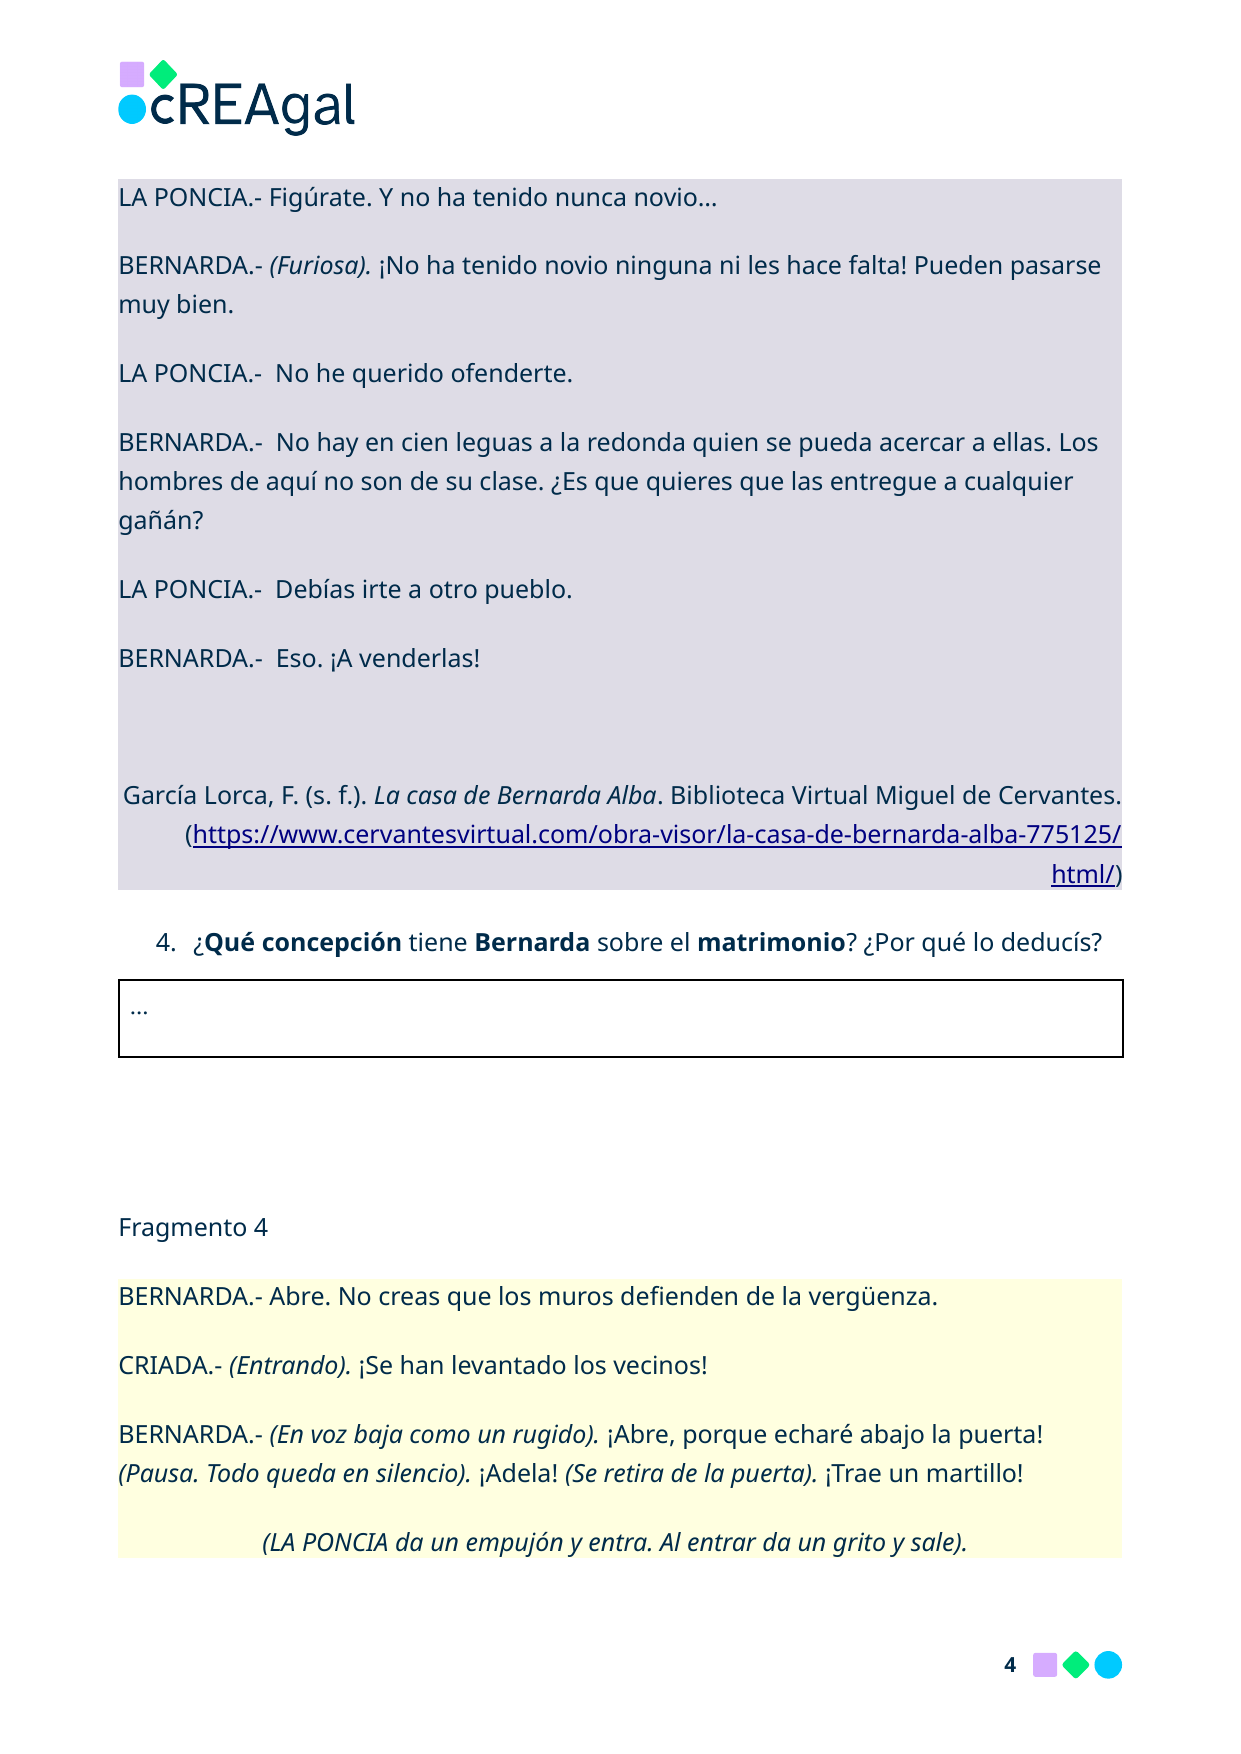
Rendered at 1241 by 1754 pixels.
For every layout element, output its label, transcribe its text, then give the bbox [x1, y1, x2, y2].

text BERNARDA.- (Furiosa). ¡No ha tenido novio ninguna ni les hace falta! Pueden pasarse muy bien. [118, 248, 1122, 321]
text García Lorca, F. (s. f.). La casa de Bernarda Alba. Biblioteca Virtual Miguel de Cervantes. (https://www.cervantesvirtual.com/obra-visor/la-casa-de-bernarda-alba-775125/html/) [118, 778, 1122, 890]
text LA PONCIA.- No he querido ofenderte. [118, 356, 1122, 390]
text BERNARDA.- Abre. No creas que los muros defienden de la vergüenza. [118, 1279, 1122, 1313]
table_header ... [120, 981, 1122, 1056]
picture [118, 60, 355, 136]
text LA PONCIA.- Figúrate. Y no ha tenido nunca novio… [118, 179, 1122, 213]
text BERNARDA.- No hay en cien leguas a la redonda quien se pueda acercar a ellas. Los hombres de aquí no son de su clase. ¿Es que quieres que las entregue a cualquier gañán? [118, 424, 1122, 537]
text BERNARDA.- (En voz baja como un rugido). ¡Abre, porque echaré abajo la puerta! (Pausa. Todo queda en silencio). ¡Adela! (Se retira de la puerta). ¡Trae un martillo! [118, 1416, 1122, 1489]
text CRIADA.- (Entrando). ¡Se han levantado los vecinos! [118, 1347, 1122, 1382]
list ¿Qué concepción tiene Bernarda sobre el matrimonio? ¿Por qué lo deducís? [156, 925, 1122, 959]
text LA PONCIA.- Debías irte a otro pueblo. [118, 572, 1122, 606]
text Fragmento 4 [118, 1210, 1122, 1244]
text (LA PONCIA da un empujón y entra. Al entrar da un grito y sale). [118, 1524, 1122, 1558]
text BERNARDA.- Eso. ¡A venderlas! [118, 640, 1122, 674]
